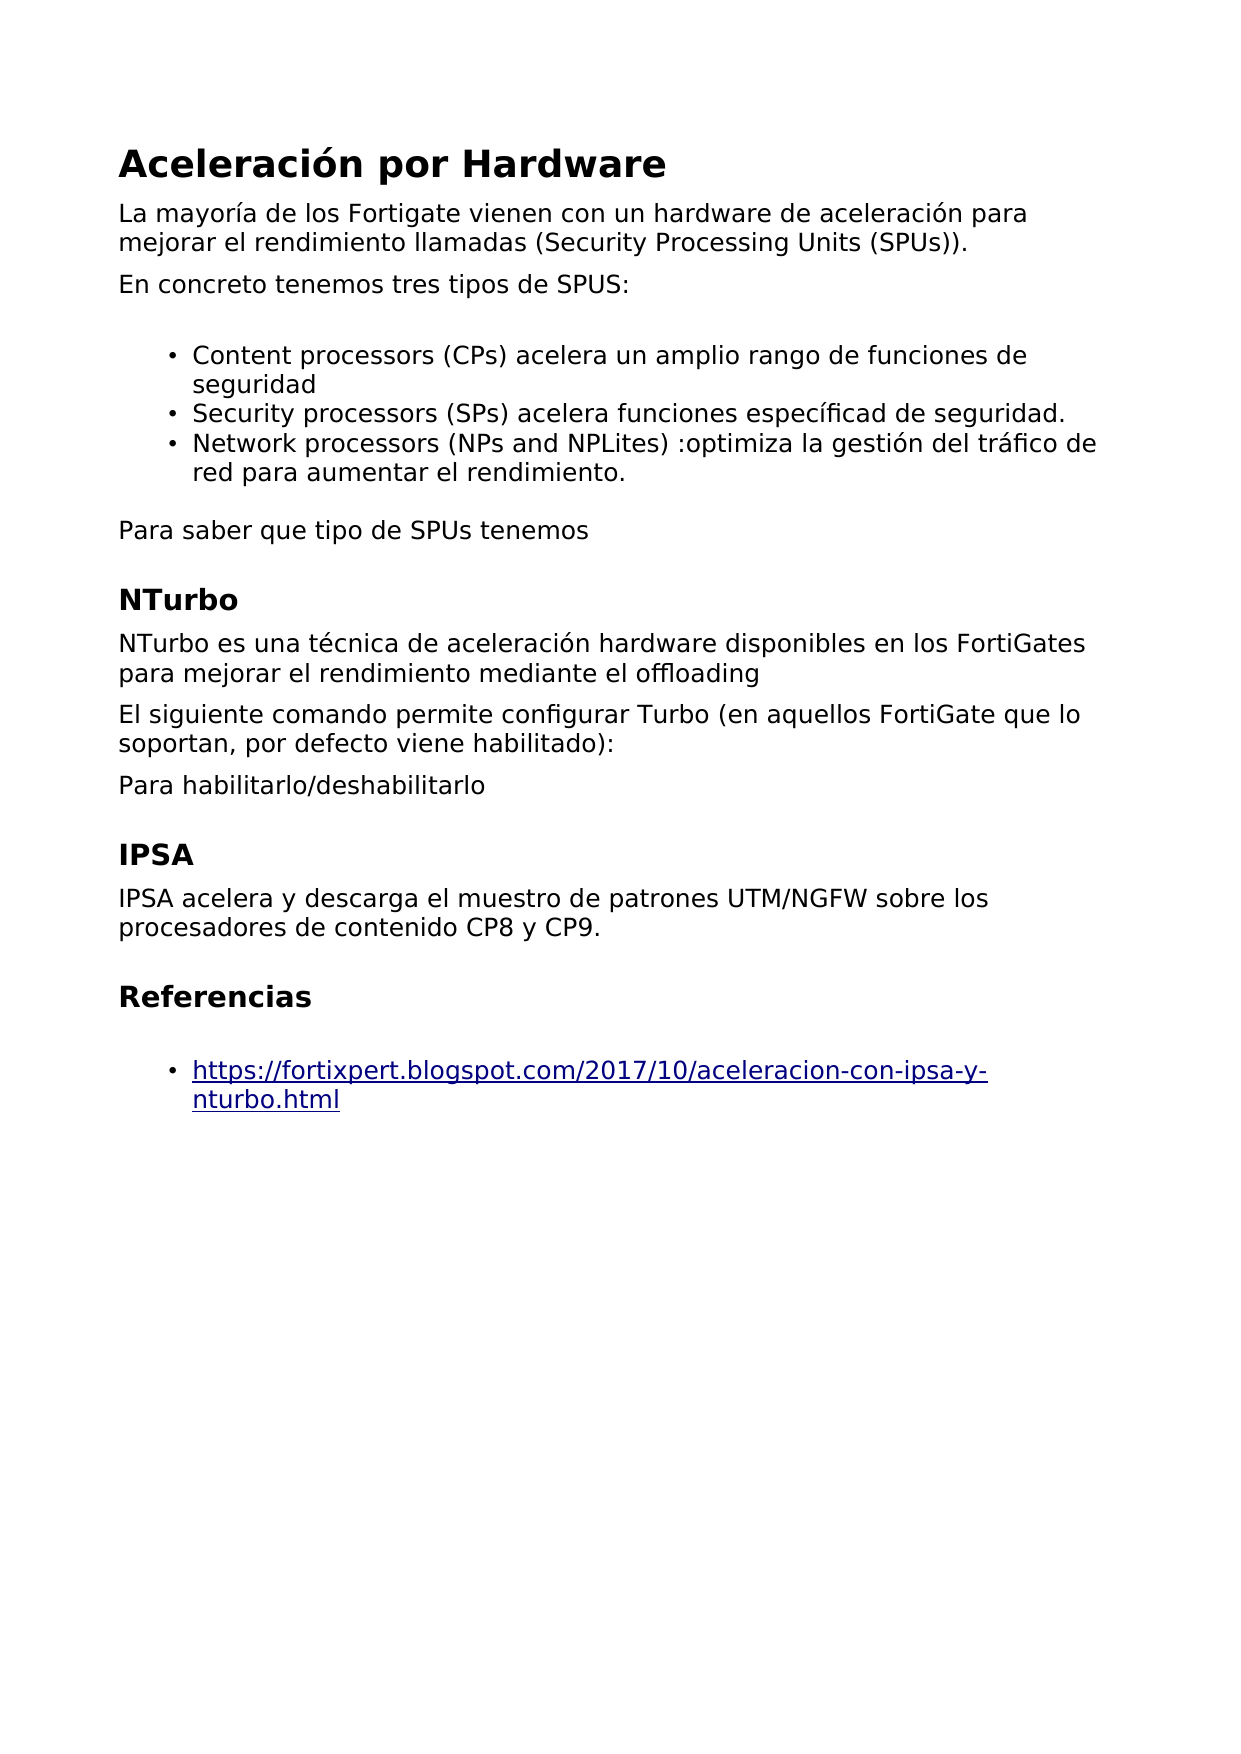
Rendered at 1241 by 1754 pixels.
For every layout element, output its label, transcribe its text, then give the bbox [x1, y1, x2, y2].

text NTurbo es una técnica de aceleración hardware disponibles en los FortiGates para mejorar el rendimiento mediante el offloading [118, 630, 1122, 688]
subtitle Aceleración por Hardware [118, 143, 1122, 187]
subtitle NTurbo [118, 583, 1122, 617]
text En concreto tenemos tres tipos de SPUS: [118, 270, 1122, 299]
list https://fortixpert.blogspot.com/2017/10/aceleracion-con-ipsa-y-nturbo.html [177, 1056, 1122, 1114]
subtitle Referencias [118, 980, 1122, 1014]
list Security processors (SPs) acelera funciones específicad de seguridad. [177, 399, 1122, 429]
text IPSA acelera y descarga el muestro de patrones UTM/NGFW sobre los procesadores de contenido CP8 y CP9. [118, 884, 1122, 943]
text Para saber que tipo de SPUs tenemos [118, 517, 1122, 546]
text Para habilitarlo/deshabilitarlo [118, 771, 1122, 801]
list Network processors (NPs and NPLites) :optimiza la gestión del tráfico de red para aumentar el rendimiento. [177, 429, 1122, 487]
text La mayoría de los Fortigate vienen con un hardware de aceleración para mejorar el rendimiento llamadas (Security Processing Units (SPUs)). [118, 199, 1122, 258]
subtitle IPSA [118, 838, 1122, 872]
list Content processors (CPs) acelera un amplio rango de funciones de seguridad [177, 341, 1122, 399]
text El siguiente comando permite configurar Turbo (en aquellos FortiGate que lo soportan, por defecto viene habilitado): [118, 701, 1122, 759]
